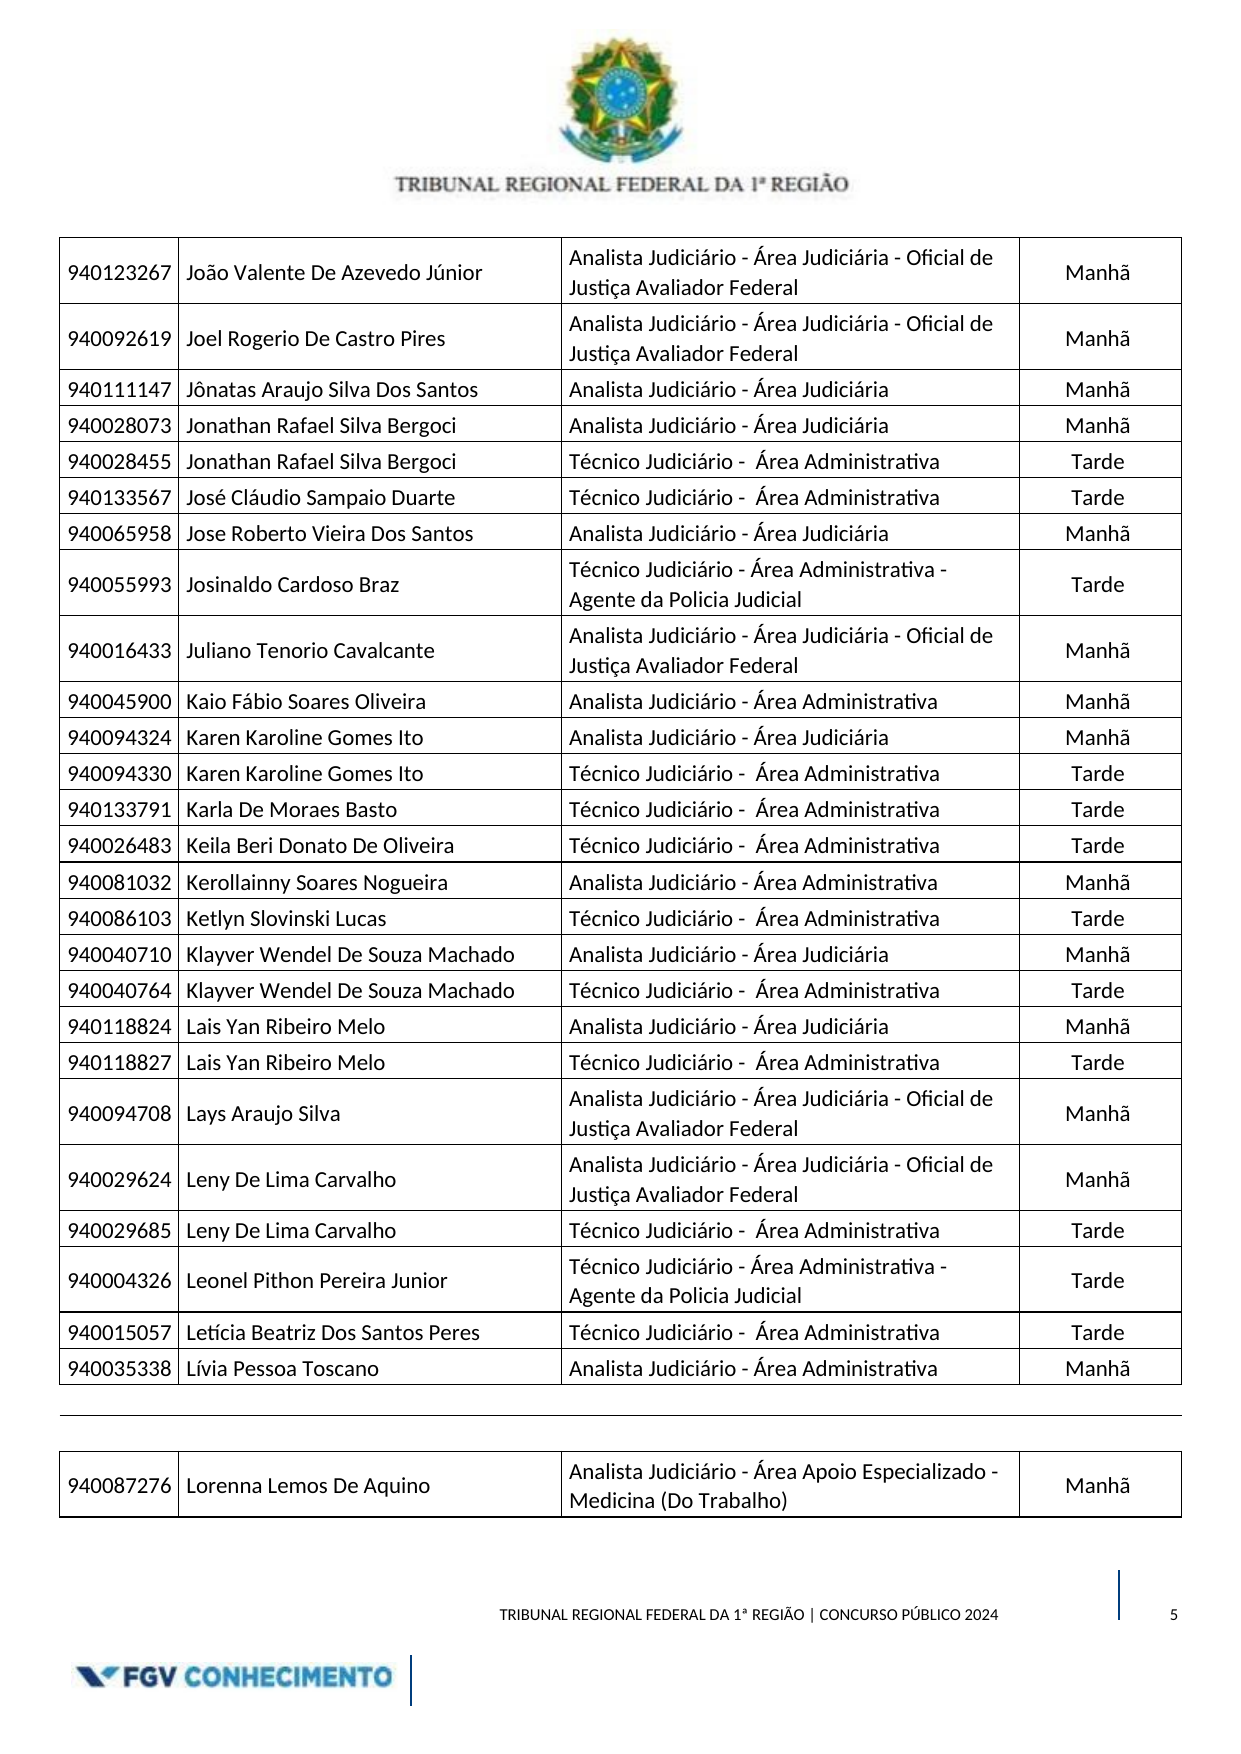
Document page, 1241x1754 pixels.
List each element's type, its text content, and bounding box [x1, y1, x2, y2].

table_cell Analista Judiciário - Área Judiciária [562, 718, 1019, 753]
table_cell Jonathan Rafael Silva Bergoci [179, 442, 561, 477]
table_cell Tarde [1020, 1043, 1181, 1078]
table_cell Klayver Wendel De Souza Machado [179, 971, 561, 1006]
table_cell Técnico Judiciário - Área Administrativa [562, 790, 1019, 825]
table_cell 940081032 [60, 863, 178, 897]
table_cell Manhã [1020, 1452, 1181, 1516]
table_cell 940040710 [60, 935, 178, 969]
table_cell Técnico Judiciário - Área Administrativa [562, 1211, 1019, 1246]
table_cell Tarde [1020, 826, 1181, 861]
table_cell Manhã [1020, 718, 1181, 753]
table_cell 940087276 [60, 1452, 178, 1516]
table_cell Jonathan Rafael Silva Bergoci [179, 406, 561, 441]
table_cell João Valente De Azevedo Júnior [179, 238, 561, 303]
table_cell Técnico Judiciário - Área Administrativa [562, 971, 1019, 1006]
table_cell 940094324 [60, 718, 178, 753]
table_cell Analista Judiciário - Área Judiciária - Oficial de Justiça Avaliador Federal [562, 1079, 1019, 1143]
table_cell Leny De Lima Carvalho [179, 1211, 561, 1246]
table_cell 940094330 [60, 754, 178, 789]
table_cell 940086103 [60, 899, 178, 933]
table_cell Analista Judiciário - Área Judiciária - Oficial de Justiça Avaliador Federal [562, 1145, 1019, 1209]
table_cell Tarde [1020, 971, 1181, 1006]
table_cell 940004326 [60, 1247, 178, 1311]
table_cell 940028073 [60, 406, 178, 441]
table_cell 940035338 [60, 1349, 178, 1383]
table_cell Técnico Judiciário - Área Administrativa [562, 754, 1019, 789]
table_cell 940015057 [60, 1313, 178, 1347]
table_cell Manhã [1020, 370, 1181, 405]
table_cell Analista Judiciário - Área Judiciária [562, 406, 1019, 441]
table_cell Analista Judiciário - Área Administrativa [562, 1349, 1019, 1383]
table_cell Analista Judiciário - Área Judiciária - Oficial de Justiça Avaliador Federal [562, 616, 1019, 681]
table_cell Manhã [1020, 304, 1181, 369]
table_cell Juliano Tenorio Cavalcante [179, 616, 561, 681]
table_cell Manhã [1020, 863, 1181, 897]
table_cell José Cláudio Sampaio Duarte [179, 478, 561, 513]
table_cell 940028455 [60, 442, 178, 477]
table_cell Manhã [1020, 682, 1181, 717]
table_cell Lais Yan Ribeiro Melo [179, 1007, 561, 1042]
table_cell Analista Judiciário - Área Judiciária - Oficial de Justiça Avaliador Federal [562, 304, 1019, 369]
table_cell Técnico Judiciário - Área Administrativa [562, 442, 1019, 477]
table_cell Técnico Judiciário - Área Administrativa [562, 1313, 1019, 1347]
table_cell Klayver Wendel De Souza Machado [179, 935, 561, 969]
table_cell 940045900 [60, 682, 178, 717]
table_cell Tarde [1020, 1247, 1181, 1311]
table_cell 940016433 [60, 616, 178, 681]
table_cell 940118827 [60, 1043, 178, 1078]
table_cell Ketlyn Slovinski Lucas [179, 899, 561, 933]
table_cell Técnico Judiciário - Área Administrativa [562, 478, 1019, 513]
table_cell 940040764 [60, 971, 178, 1006]
table_cell 940123267 [60, 238, 178, 303]
table_cell Analista Judiciário - Área Judiciária [562, 1007, 1019, 1042]
table_header Turno de Prova [1020, 1416, 1182, 1451]
table_cell Tarde [1020, 1211, 1181, 1246]
table_cell 940029624 [60, 1145, 178, 1209]
table_cell Karen Karoline Gomes Ito [179, 754, 561, 789]
table_cell 940133567 [60, 478, 178, 513]
table_cell Lays Araujo Silva [179, 1079, 561, 1143]
table_cell Manhã [1020, 935, 1181, 969]
table_cell 940111147 [60, 370, 178, 405]
table_cell Tarde [1020, 754, 1181, 789]
table_cell Kerollainny Soares Nogueira [179, 863, 561, 897]
table_cell Jônatas Araujo Silva Dos Santos [179, 370, 561, 405]
table_cell 940065958 [60, 514, 178, 549]
table_cell 940092619 [60, 304, 178, 369]
table_cell Técnico Judiciário - Área Administrativa [562, 1043, 1019, 1078]
table_cell Técnico Judiciário - Área Administrativa [562, 826, 1019, 861]
table_cell 940029685 [60, 1211, 178, 1246]
table_cell Josinaldo Cardoso Braz [179, 550, 561, 615]
table_cell Kaio Fábio Soares Oliveira [179, 682, 561, 717]
table_cell Leny De Lima Carvalho [179, 1145, 561, 1209]
table_cell Manhã [1020, 616, 1181, 681]
table_cell Karen Karoline Gomes Ito [179, 718, 561, 753]
table_cell Manhã [1020, 406, 1181, 441]
table_cell Lais Yan Ribeiro Melo [179, 1043, 561, 1078]
table_cell Técnico Judiciário - Área Administrativa [562, 899, 1019, 933]
table_cell Leonel Pithon Pereira Junior [179, 1247, 561, 1311]
table_cell 940026483 [60, 826, 178, 861]
table_cell Joel Rogerio De Castro Pires [179, 304, 561, 369]
table_cell Analista Judiciário - Área Administrativa [562, 863, 1019, 897]
table_cell Manhã [1020, 1079, 1181, 1143]
table_header Cargo [561, 1416, 1019, 1451]
table_cell Manhã [1020, 1007, 1181, 1042]
table_header Inscrição Nome [60, 1416, 561, 1451]
table_cell Tarde [1020, 550, 1181, 615]
table_cell 940118824 [60, 1007, 178, 1042]
table_cell Lívia Pessoa Toscano [179, 1349, 561, 1383]
table_cell Letícia Beatriz Dos Santos Peres [179, 1313, 561, 1347]
table_cell Analista Judiciário - Área Apoio Especializado - Medicina (Do Trabalho) [562, 1452, 1019, 1516]
table_cell Lorenna Lemos De Aquino [179, 1452, 561, 1516]
table_cell Analista Judiciário - Área Judiciária [562, 935, 1019, 969]
table_cell Manhã [1020, 1145, 1181, 1209]
table_cell Analista Judiciário - Área Judiciária - Oficial de Justiça Avaliador Federal [562, 238, 1019, 303]
table_cell 940133791 [60, 790, 178, 825]
table_cell Analista Judiciário - Área Judiciária [562, 370, 1019, 405]
table_cell Jose Roberto Vieira Dos Santos [179, 514, 561, 549]
table_cell Manhã [1020, 238, 1181, 303]
table_cell Analista Judiciário - Área Administrativa [562, 682, 1019, 717]
table_cell Manhã [1020, 1349, 1181, 1383]
table_cell 940094708 [60, 1079, 178, 1143]
table_cell Analista Judiciário - Área Judiciária [562, 514, 1019, 549]
table_cell Manhã [1020, 514, 1181, 549]
table_cell Tarde [1020, 790, 1181, 825]
table_cell 940055993 [60, 550, 178, 615]
table_cell Tarde [1020, 1313, 1181, 1347]
table_cell Técnico Judiciário - Área Administrativa - Agente da Policia Judicial [562, 550, 1019, 615]
table_cell Tarde [1020, 442, 1181, 477]
table_cell Tarde [1020, 478, 1181, 513]
table_cell Keila Beri Donato De Oliveira [179, 826, 561, 861]
table_cell Técnico Judiciário - Área Administrativa - Agente da Policia Judicial [562, 1247, 1019, 1311]
table_cell Tarde [1020, 899, 1181, 933]
table_cell Karla De Moraes Basto [179, 790, 561, 825]
